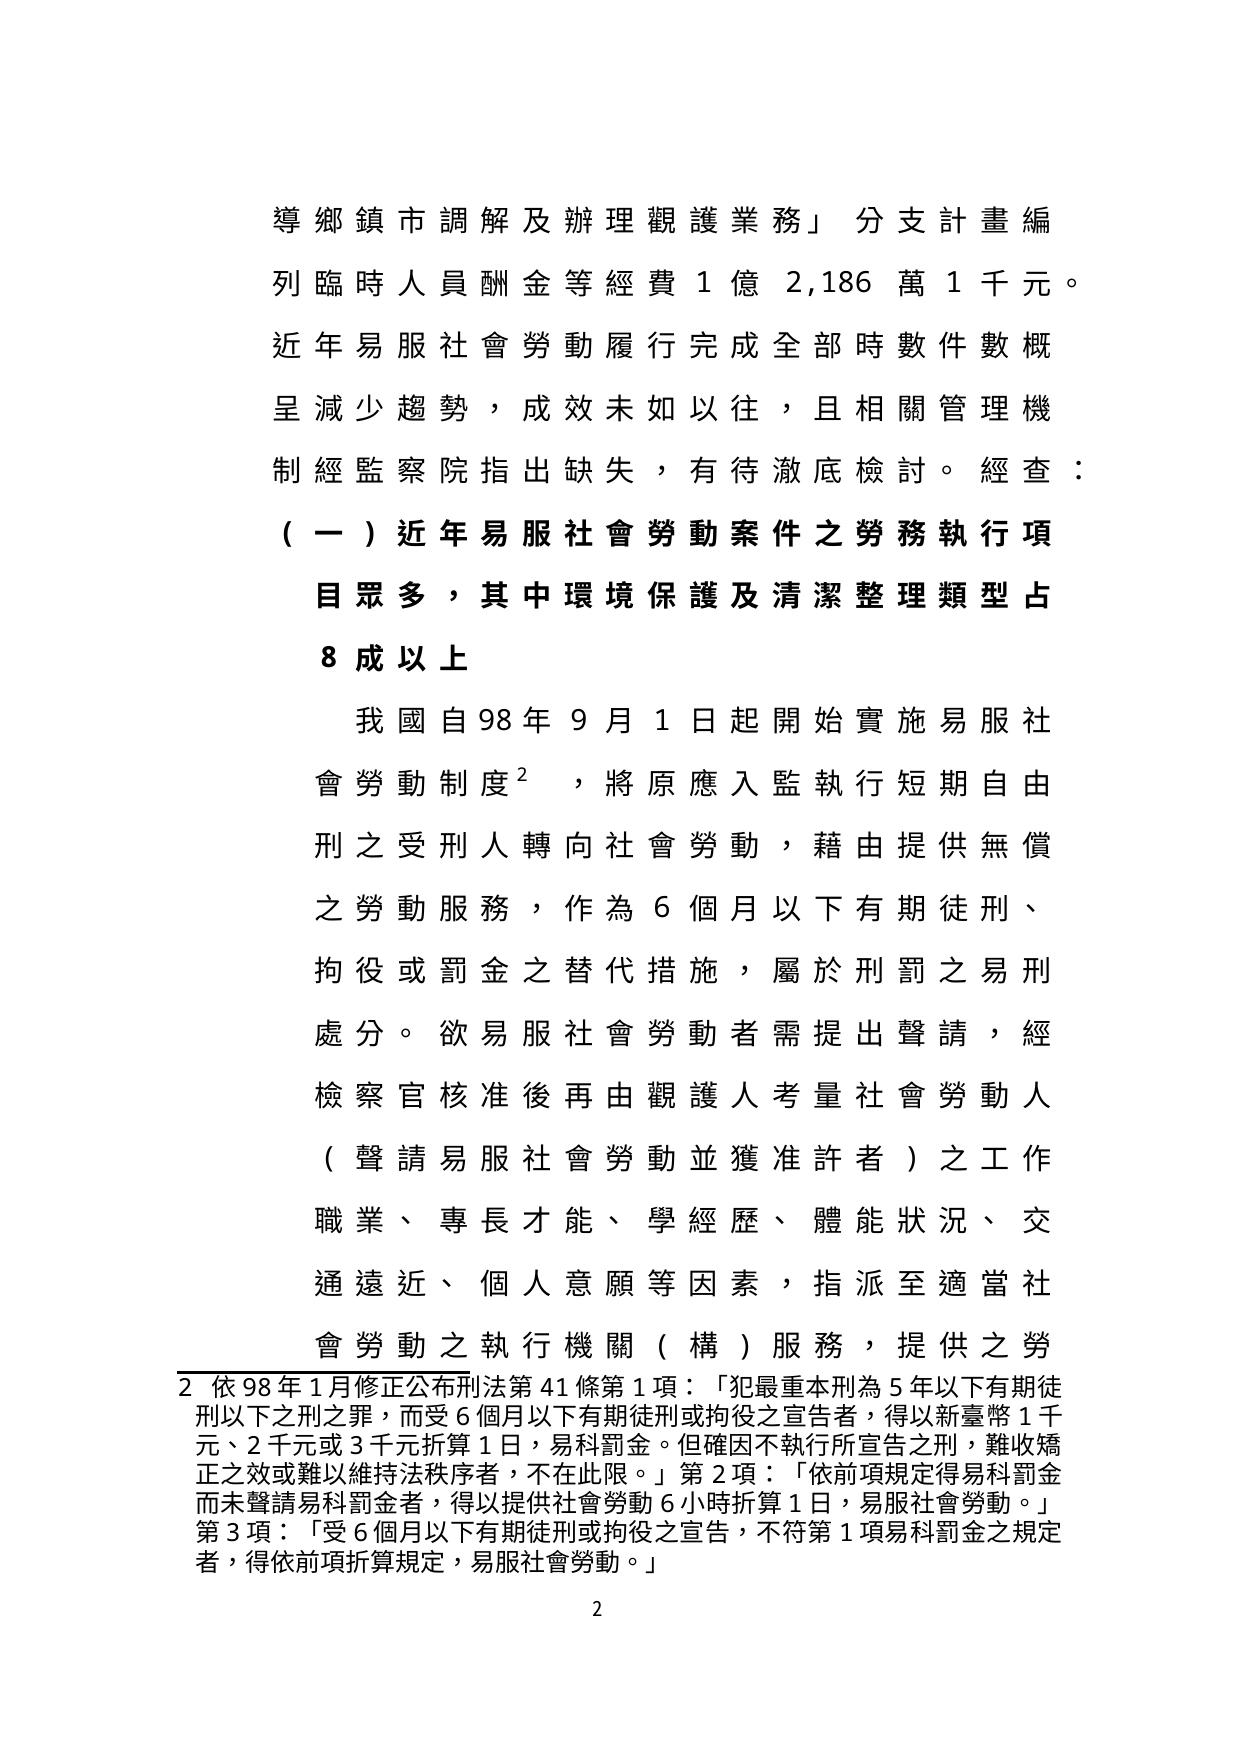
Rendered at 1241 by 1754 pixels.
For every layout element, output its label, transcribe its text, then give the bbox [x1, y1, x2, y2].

text 依98年1月修正公布刑法第41條第1項：「犯最重本刑為5年以下有期徒刑以下之刑之罪，而受6個月以下有期徒刑或拘役之宣告者，得以新臺幣1千元、2千元或3千元折算1日，易科罰金。但確因不執行所宣告之刑，難收矯正之效或難以維持法秩序者，不在此限。」第2項：「依前項規定得易科罰金而未聲請易科罰金者，得以提供社會勞動6小時折算1日，易服社會勞動。」第3項：「受6個月以下有期徒刑或拘役之宣告，不符第1項易科罰金之規定者，得依前項折算規定，易服社會勞動。」 [177, 1373, 1063, 1577]
text 法務部主管112年度預算案為辦理易服社會勞動計畫編列相關經費共1億2,316萬1千元，其中法務部於「法務行政」業務(工作)計畫項下「辦理司法保護業務」分支計畫之業務費編列130萬元，用以支應保險費及業務督導規劃費用；另各地方檢察署於「檢察業務」業務(工作)計畫項下之「督導鄉鎮市調解及辦理觀護業務」分支計畫編列臨時人員酬金等經費1億2,186萬1千元。近年易服社會勞動履行完成全部時數件數概呈減少趨勢，成效未如以往，且相關管理機制經監察院指出缺失，有待澈底檢討。經查： [242, 177, 1058, 490]
text (一)近年易服社會勞動案件之勞務執行項目眾多，其中環境保護及清潔整理類型占8成以上 [242, 490, 1058, 677]
text 我國自98年9月1日起開始實施易服社會勞動制度，將原應入監執行短期自由刑之受刑人轉向社會勞動，藉由提供無償之勞動服務，作為6個月以下有期徒刑、拘役或罰金之替代措施，屬於刑罰之易刑處分。欲易服社會勞動者需提出聲請，經檢察官核准後再由觀護人考量社會勞動人(聲請易服社會勞動並獲准許者)之工作職業、專長才能、學經歷、體能狀況、交通遠近、個人意願等因素，指派至適當社會勞動之執行機關(構)服務，提供之勞動服務內容包括清潔整理、居家照護、弱勢關懷、淨山淨灘、環境保護、生態巡守、社區巡守、農林漁牧業勞動、社會服務、文書處理、交通安全以及其他各種無酬且符合公共利益之勞動或服務。110年度各類勞動服務提供數量合共35萬434人次，其中以環境保護及清潔整理之29萬5,586人次(占比84.35%)為最大宗。 [271, 677, 1058, 1365]
